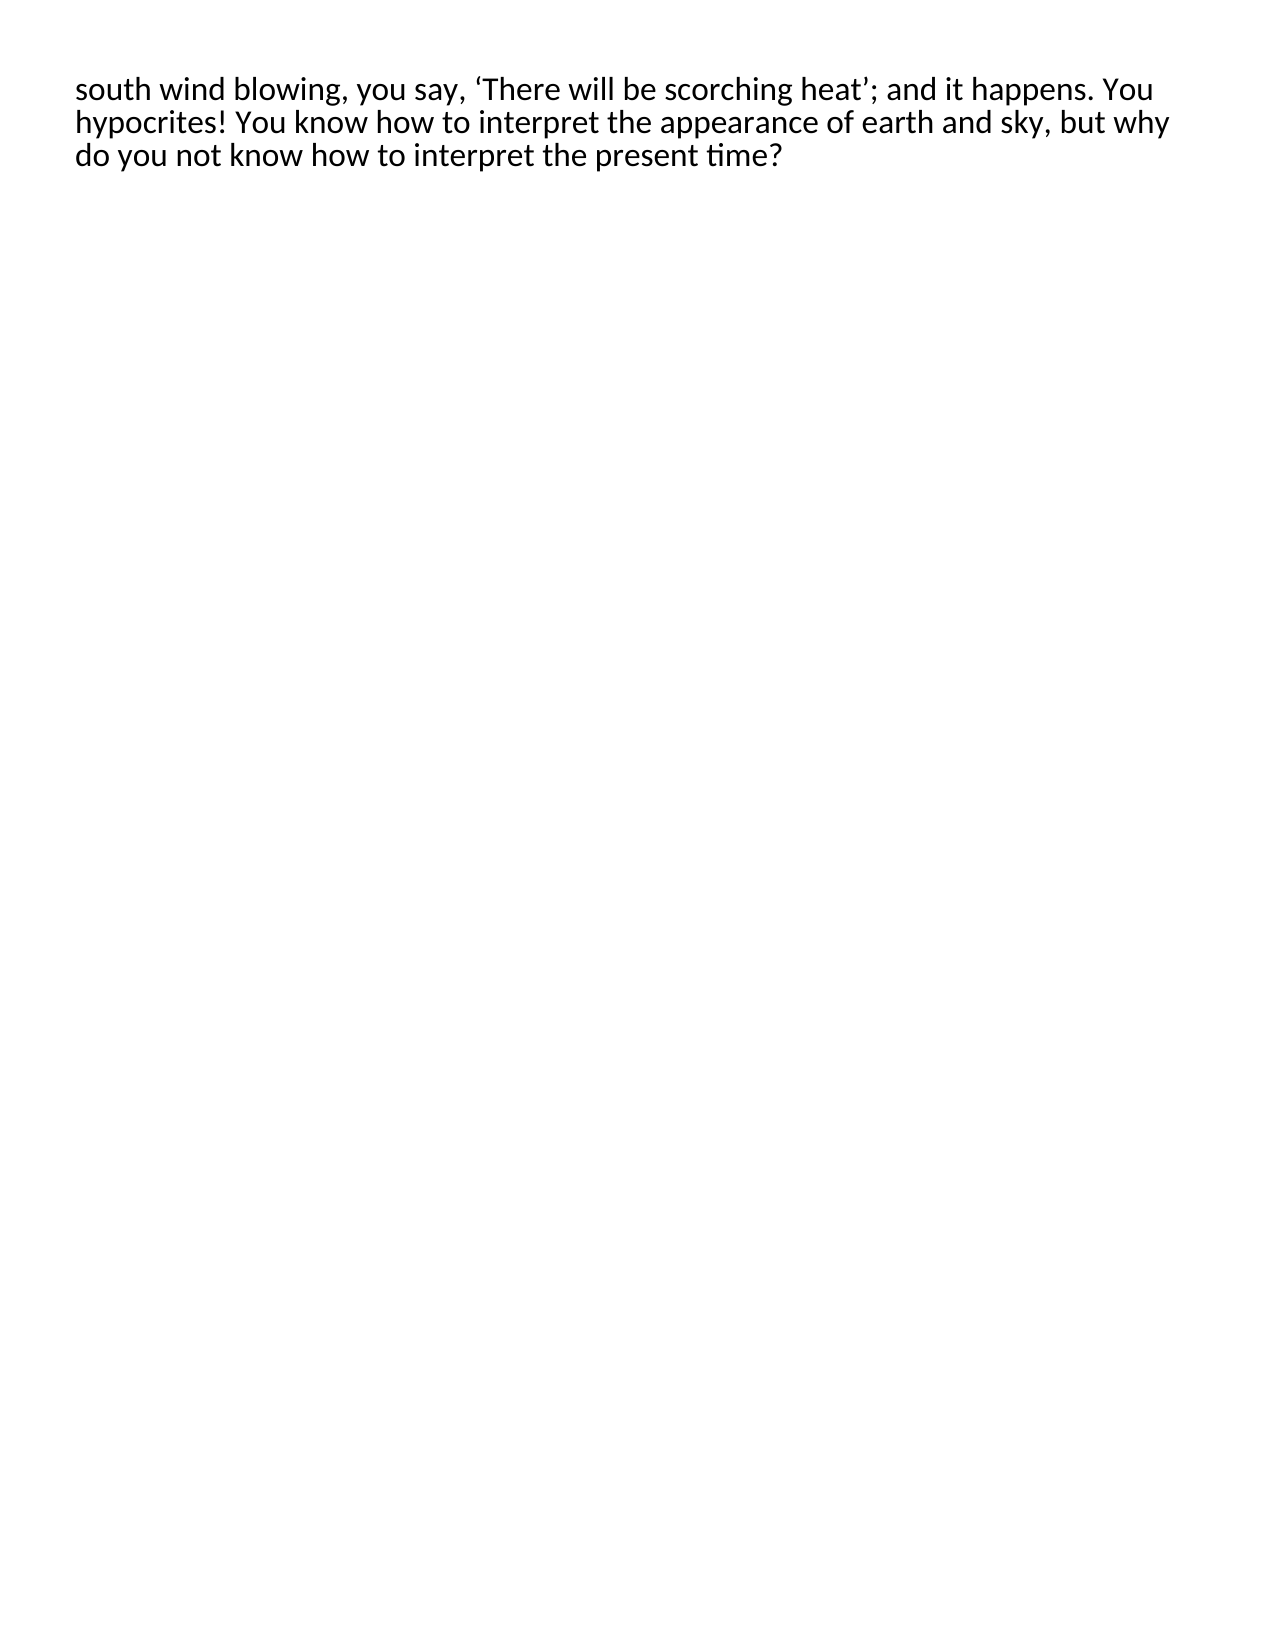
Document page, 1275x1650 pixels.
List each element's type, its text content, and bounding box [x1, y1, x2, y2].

text south wind blowing, you say, ‘There will be scorching heat’; and it happens. You hypocrites! You know how to interpret the appearance of earth and sky, but why do you not know how to interpret the present time? [75, 75, 1200, 175]
